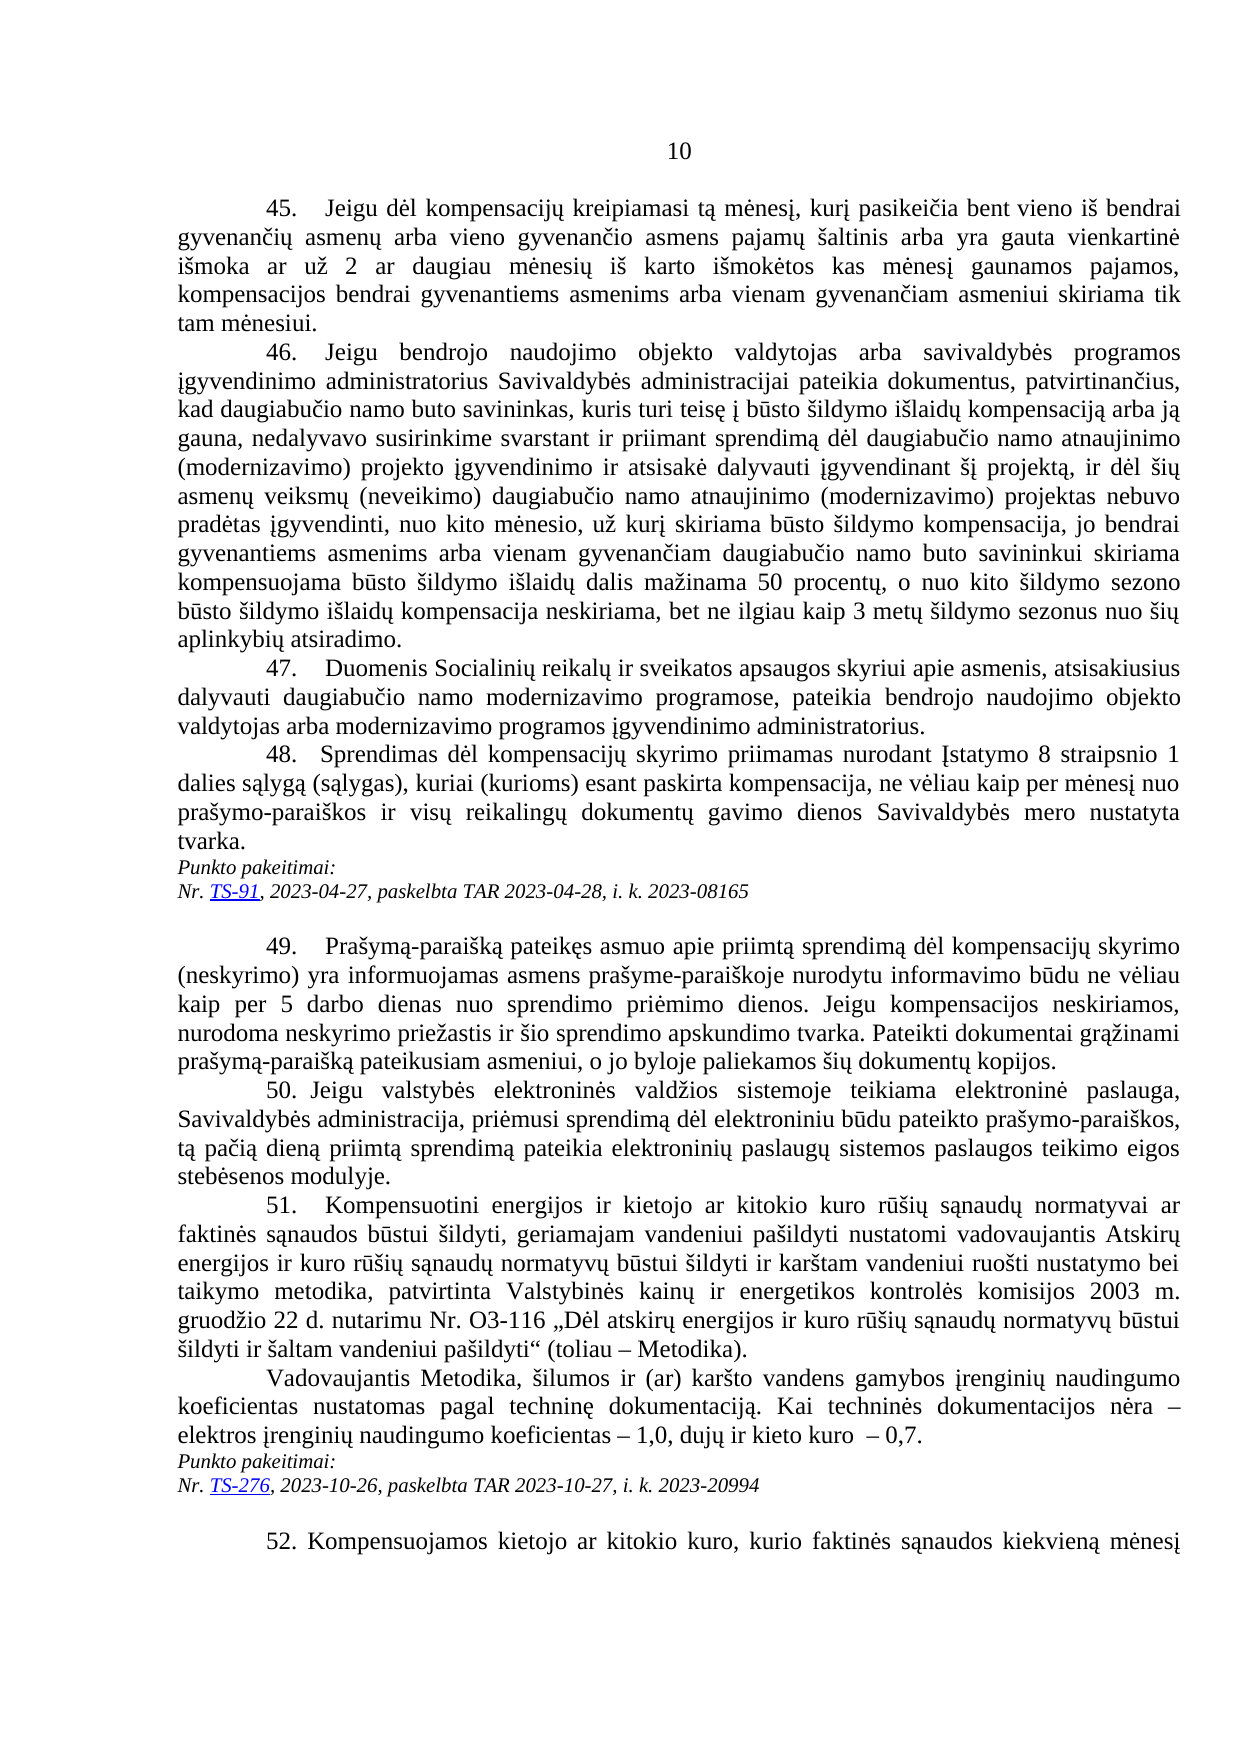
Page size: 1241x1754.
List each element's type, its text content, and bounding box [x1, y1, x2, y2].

text Vadovaujantis Metodika, šilumos ir (ar) karšto vandens gamybos įrenginių naudingumo koeficientas nustatomas pagal techninę dokumentaciją. Kai techninės dokumentacijos nėra – elektros įrenginių naudingumo koeficientas – 1,0, dujų ir kieto kuro – 0,7. [177, 1363, 1181, 1449]
text Punkto pakeitimai: [177, 854, 1181, 879]
text 47. Duomenis Socialinių reikalų ir sveikatos apsaugos skyriui apie asmenis, atsisakiusius dalyvauti daugiabučio namo modernizavimo programose, pateikia bendrojo naudojimo objekto valdytojas arba modernizavimo programos įgyvendinimo administratorius. [177, 653, 1181, 739]
text 45. Jeigu dėl kompensacijų kreipiamasi tą mėnesį, kurį pasikeičia bent vieno iš bendrai gyvenančių asmenų arba vieno gyvenančio asmens pajamų šaltinis arba yra gauta vienkartinė išmoka ar už 2 ar daugiau mėnesių iš karto išmokėtos kas mėnesį gaunamos pajamos, kompensacijos bendrai gyvenantiems asmenims arba vienam gyvenančiam asmeniui skiriama tik tam mėnesiui. [177, 193, 1181, 337]
text 51. Kompensuotini energijos ir kietojo ar kitokio kuro rūšių sąnaudų normatyvai ar faktinės sąnaudos būstui šildyti, geriamajam vandeniui pašildyti nustatomi vadovaujantis Atskirų energijos ir kuro rūšių sąnaudų normatyvų būstui šildyti ir karštam vandeniui ruošti nustatymo bei taikymo metodika, patvirtinta Valstybinės kainų ir energetikos kontrolės komisijos 2003 m. gruodžio 22 d. nutarimu Nr. O3-116 „Dėl atskirų energijos ir kuro rūšių sąnaudų normatyvų būstui šildyti ir šaltam vandeniui pašildyti“ (toliau – Metodika). [177, 1190, 1181, 1363]
text 50. Jeigu valstybės elektroninės valdžios sistemoje teikiama elektroninė paslauga, Savivaldybės administracija, priėmusi sprendimą dėl elektroniniu būdu pateikto prašymo-paraiškos, tą pačią dieną priimtą sprendimą pateikia elektroninių paslaugų sistemos paslaugos teikimo eigos stebėsenos modulyje. [177, 1075, 1181, 1190]
text Nr. TS-91, 2023-04-27, paskelbta TAR 2023-04-28, i. k. 2023-08165 [177, 879, 1181, 903]
text 48. Sprendimas dėl kompensacijų skyrimo priimamas nurodant Įstatymo 8 straipsnio 1 dalies sąlygą (sąlygas), kuriai (kurioms) esant paskirta kompensacija, ne vėliau kaip per mėnesį nuo prašymo-paraiškos ir visų reikalingų dokumentų gavimo dienos Savivaldybės mero nustatyta tvarka. [177, 739, 1181, 854]
text Punkto pakeitimai: [177, 1449, 1181, 1473]
text 46. Jeigu bendrojo naudojimo objekto valdytojas arba savivaldybės programos įgyvendinimo administratorius Savivaldybės administracijai pateikia dokumentus, patvirtinančius, kad daugiabučio namo buto savininkas, kuris turi teisę į būsto šildymo išlaidų kompensaciją arba ją gauna, nedalyvavo susirinkime svarstant ir priimant sprendimą dėl daugiabučio namo atnaujinimo (modernizavimo) projekto įgyvendinimo ir atsisakė dalyvauti įgyvendinant šį projektą, ir dėl šių asmenų veiksmų (neveikimo) daugiabučio namo atnaujinimo (modernizavimo) projektas nebuvo pradėtas įgyvendinti, nuo kito mėnesio, už kurį skiriama būsto šildymo kompensacija, jo bendrai gyvenantiems asmenims arba vienam gyvenančiam daugiabučio namo buto savininkui skiriama kompensuojama būsto šildymo išlaidų dalis mažinama 50 procentų, o nuo kito šildymo sezono būsto šildymo išlaidų kompensacija neskiriama, bet ne ilgiau kaip 3 metų šildymo sezonus nuo šių aplinkybių atsiradimo. [177, 337, 1181, 653]
text 52. Kompensuojamos kietojo ar kitokio kuro, kurio faktinės sąnaudos kiekvieną mėnesį [177, 1526, 1181, 1554]
text Nr. TS-276, 2023-10-26, paskelbta TAR 2023-10-27, i. k. 2023-20994 [177, 1473, 1181, 1497]
text 49. Prašymą-paraišką pateikęs asmuo apie priimtą sprendimą dėl kompensacijų skyrimo (neskyrimo) yra informuojamas asmens prašyme-paraiškoje nurodytu informavimo būdu ne vėliau kaip per 5 darbo dienas nuo sprendimo priėmimo dienos. Jeigu kompensacijos neskiriamos, nurodoma neskyrimo priežastis ir šio sprendimo apskundimo tvarka. Pateikti dokumentai grąžinami prašymą-paraišką pateikusiam asmeniui, o jo byloje paliekamos šių dokumentų kopijos. [177, 931, 1181, 1075]
